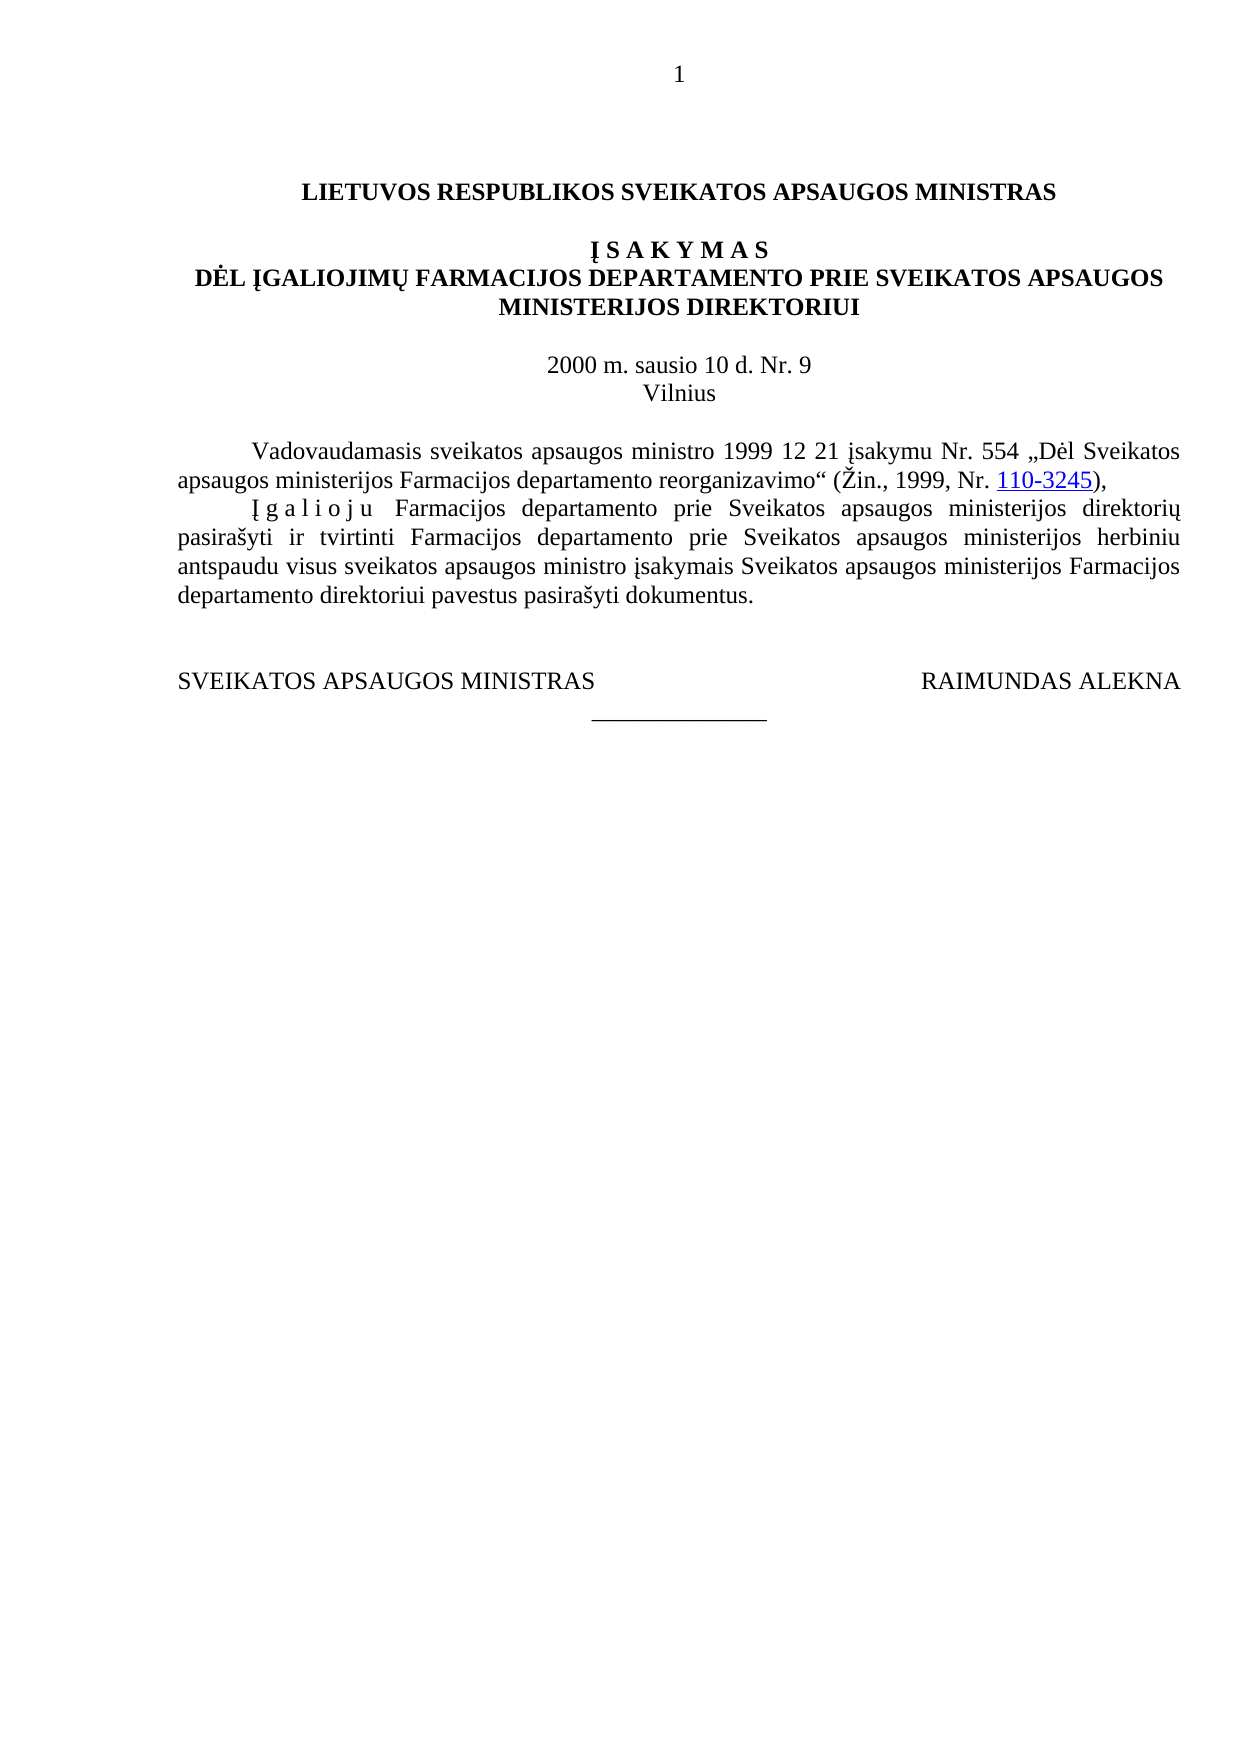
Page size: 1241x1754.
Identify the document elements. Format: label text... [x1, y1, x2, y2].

text Vilnius [177, 378, 1181, 407]
text ______________ [177, 695, 1181, 723]
text Įgalioju Farmacijos departamento prie Sveikatos apsaugos ministerijos direktorių pasirašyti ir tvirtinti Farmacijos departamento prie Sveikatos apsaugos ministerijos herbiniu antspaudu visus sveikatos apsaugos ministro įsakymais Sveikatos apsaugos ministerijos Farmacijos departamento direktoriui pavestus pasirašyti dokumentus. [177, 493, 1181, 608]
text Vadovaudamasis sveikatos apsaugos ministro 1999 12 21 įsakymu Nr. 554 „Dėl Sveikatos apsaugos ministerijos Farmacijos departamento reorganizavimo“ (Žin., 1999, Nr. 110-3245), [177, 436, 1181, 493]
text DĖL ĮGALIOJIMŲ FARMACIJOS DEPARTAMENTO PRIE SVEIKATOS APSAUGOS MINISTERIJOS DIREKTORIUI [177, 263, 1181, 321]
text 2000 m. sausio 10 d. Nr. 9 [177, 350, 1181, 378]
text SVEIKATOS APSAUGOS Ministras Raimundas Alekna [177, 666, 1181, 695]
text Į S A K Y M A S [177, 235, 1181, 263]
text LIETUVOS RESPUBLIKOS SVEIKATOS APSAUGOS MINISTRAS [177, 177, 1181, 206]
